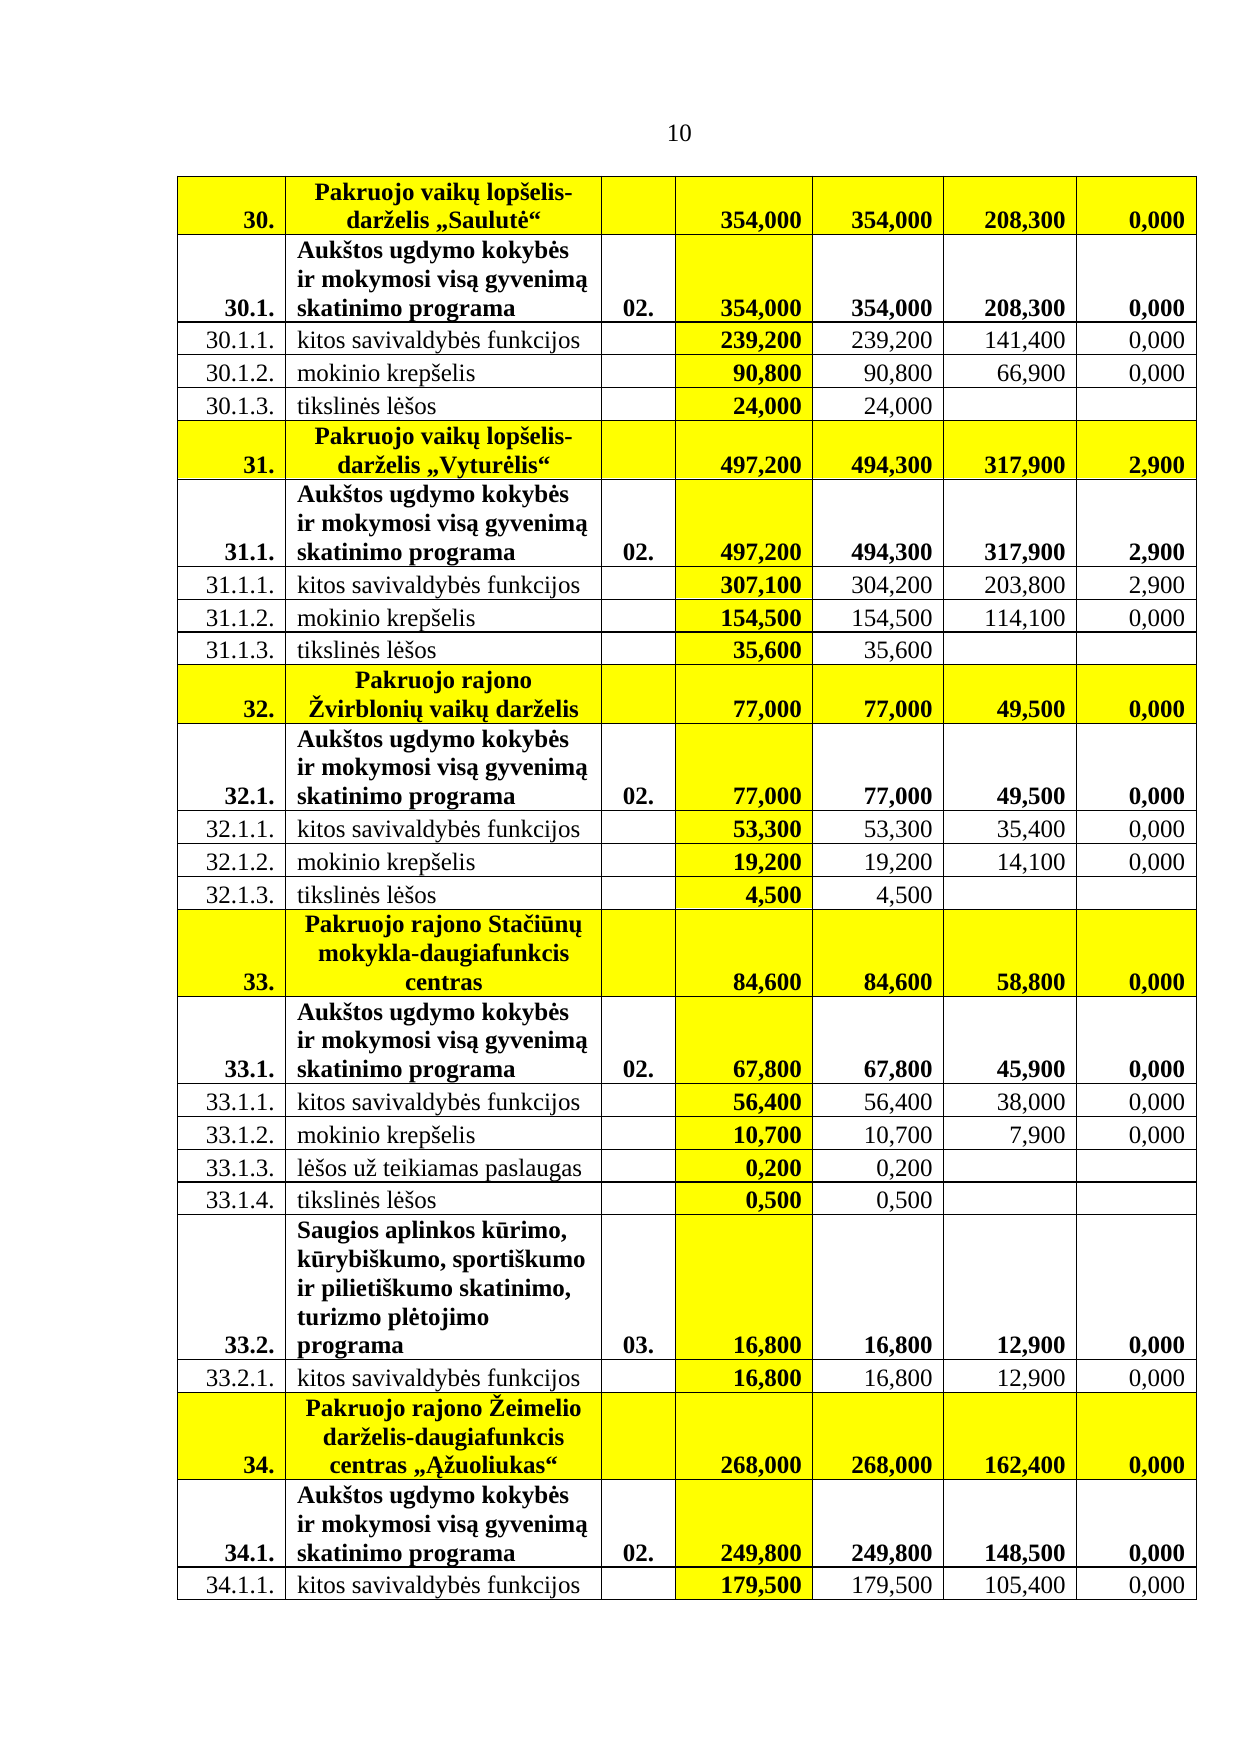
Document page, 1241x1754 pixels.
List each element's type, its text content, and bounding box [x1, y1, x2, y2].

table_cell 45,900 [944, 997, 1076, 1083]
table_cell [602, 177, 675, 234]
table_cell 154,500 [676, 600, 812, 631]
table_cell [602, 1568, 675, 1599]
table_cell 0,000 [1077, 1568, 1196, 1599]
table_cell 35,600 [813, 633, 943, 664]
table_cell 02. [602, 480, 675, 566]
table_cell 31.1. [178, 480, 285, 566]
table_cell 77,000 [676, 665, 812, 723]
table_cell 0,000 [1077, 811, 1196, 843]
table_cell [944, 388, 1076, 420]
table_cell 0,000 [1077, 323, 1196, 354]
table_cell Aukštos ugdymo kokybės ir mokymosi visą gyvenimą skatinimo programa [286, 1480, 601, 1566]
table_cell 0,000 [1077, 177, 1196, 234]
table_cell tikslinės lėšos [286, 877, 601, 908]
table_cell tikslinės lėšos [286, 388, 601, 420]
table_cell 32.1.2. [178, 844, 285, 876]
table_cell 33.2. [178, 1215, 285, 1359]
table_cell 304,200 [813, 567, 943, 598]
table_cell 30.1. [178, 235, 285, 321]
table_cell 114,100 [944, 600, 1076, 631]
table_cell 0,000 [1077, 1393, 1196, 1479]
table_cell 24,000 [813, 388, 943, 420]
table_cell 16,800 [813, 1360, 943, 1392]
table_cell 90,800 [813, 355, 943, 387]
table_cell 0,000 [1077, 997, 1196, 1083]
table_cell 02. [602, 997, 675, 1083]
table_cell [602, 1393, 675, 1479]
table_cell 38,000 [944, 1084, 1076, 1116]
table_cell 02. [602, 235, 675, 321]
table_cell 4,500 [676, 877, 812, 908]
table_cell 32.1.1. [178, 811, 285, 843]
table_cell 0,000 [1077, 1117, 1196, 1149]
table_cell 0,500 [813, 1183, 943, 1214]
table_cell mokinio krepšelis [286, 1117, 601, 1149]
table_cell 12,900 [944, 1215, 1076, 1359]
table_cell [602, 1183, 675, 1214]
table_cell 239,200 [676, 323, 812, 354]
table_cell [1077, 1183, 1196, 1214]
table_cell 162,400 [944, 1393, 1076, 1479]
table_cell [1077, 1150, 1196, 1181]
table_cell 4,500 [813, 877, 943, 908]
table_cell 31.1.3. [178, 633, 285, 664]
table_cell 0,000 [1077, 1084, 1196, 1116]
table_cell mokinio krepšelis [286, 355, 601, 387]
table_cell 354,000 [813, 235, 943, 321]
table_cell [602, 1084, 675, 1116]
table_cell 49,500 [944, 665, 1076, 723]
table_cell [602, 1360, 675, 1392]
table_cell [944, 1150, 1076, 1181]
table_cell Pakruojo vaikų lopšelis-darželis „Saulutė“ [286, 177, 601, 234]
table_cell 0,000 [1077, 355, 1196, 387]
table_cell 208,300 [944, 177, 1076, 234]
table_cell 31.1.1. [178, 567, 285, 598]
table_cell Aukštos ugdymo kokybės ir mokymosi visą gyvenimą skatinimo programa [286, 480, 601, 566]
table_cell 497,200 [676, 421, 812, 478]
table_cell Pakruojo rajono Žvirblonių vaikų darželis [286, 665, 601, 723]
table_cell 56,400 [676, 1084, 812, 1116]
table_cell Aukštos ugdymo kokybės ir mokymosi visą gyvenimą skatinimo programa [286, 724, 601, 810]
table_cell kitos savivaldybės funkcijos [286, 1568, 601, 1599]
table_cell tikslinės lėšos [286, 1183, 601, 1214]
table_cell 0,000 [1077, 665, 1196, 723]
table_cell 494,300 [813, 480, 943, 566]
table_cell [1077, 877, 1196, 908]
table_cell 34.1.1. [178, 1568, 285, 1599]
table_cell 179,500 [813, 1568, 943, 1599]
table_cell 33.1.4. [178, 1183, 285, 1214]
table_cell 0,200 [676, 1150, 812, 1181]
table_cell [602, 355, 675, 387]
table_cell 12,900 [944, 1360, 1076, 1392]
table_cell 84,600 [813, 910, 943, 996]
table_cell Saugios aplinkos kūrimo, kūrybiškumo, sportiškumo ir pilietiškumo skatinimo, turizmo plėtojimo programa [286, 1215, 601, 1359]
table_cell 53,300 [813, 811, 943, 843]
table_cell 14,100 [944, 844, 1076, 876]
table_cell 105,400 [944, 1568, 1076, 1599]
table_cell 35,600 [676, 633, 812, 664]
table_cell 84,600 [676, 910, 812, 996]
table_cell [602, 567, 675, 598]
table_cell [944, 633, 1076, 664]
table_cell 7,900 [944, 1117, 1076, 1149]
table_cell 19,200 [676, 844, 812, 876]
table_cell Pakruojo rajono Stačiūnų mokykla-daugiafunkcis centras [286, 910, 601, 996]
table_cell [1077, 633, 1196, 664]
table_cell 16,800 [676, 1215, 812, 1359]
table_cell 24,000 [676, 388, 812, 420]
table_cell 33.1.2. [178, 1117, 285, 1149]
table_cell 02. [602, 1480, 675, 1566]
table_cell 0,000 [1077, 910, 1196, 996]
table_cell 35,400 [944, 811, 1076, 843]
table_cell 354,000 [676, 235, 812, 321]
table_cell [1077, 388, 1196, 420]
table_cell Aukštos ugdymo kokybės ir mokymosi visą gyvenimą skatinimo programa [286, 997, 601, 1083]
table_cell kitos savivaldybės funkcijos [286, 1084, 601, 1116]
table_cell 249,800 [813, 1480, 943, 1566]
table_cell 32.1. [178, 724, 285, 810]
table_cell 208,300 [944, 235, 1076, 321]
table_cell 19,200 [813, 844, 943, 876]
table_cell 77,000 [676, 724, 812, 810]
table_cell 58,800 [944, 910, 1076, 996]
table_cell 30. [178, 177, 285, 234]
table_cell 354,000 [813, 177, 943, 234]
table_cell 2,900 [1077, 567, 1196, 598]
table_cell 53,300 [676, 811, 812, 843]
table_cell 34.1. [178, 1480, 285, 1566]
table_cell 66,900 [944, 355, 1076, 387]
table_cell 33.2.1. [178, 1360, 285, 1392]
table_cell 10,700 [813, 1117, 943, 1149]
table_cell Aukštos ugdymo kokybės ir mokymosi visą gyvenimą skatinimo programa [286, 235, 601, 321]
table_cell 34. [178, 1393, 285, 1479]
table_cell 16,800 [676, 1360, 812, 1392]
table_cell [602, 600, 675, 631]
table_cell 30.1.3. [178, 388, 285, 420]
table_cell 10,700 [676, 1117, 812, 1149]
table_cell 33.1.1. [178, 1084, 285, 1116]
table_cell 0,000 [1077, 235, 1196, 321]
table_cell [602, 323, 675, 354]
table_cell 354,000 [676, 177, 812, 234]
table_cell 494,300 [813, 421, 943, 478]
table_cell 90,800 [676, 355, 812, 387]
table_cell 56,400 [813, 1084, 943, 1116]
table_cell 03. [602, 1215, 675, 1359]
table_cell 0,000 [1077, 1480, 1196, 1566]
table_cell 77,000 [813, 724, 943, 810]
table_cell 32. [178, 665, 285, 723]
table_cell 307,100 [676, 567, 812, 598]
table_cell [602, 844, 675, 876]
table_cell 33. [178, 910, 285, 996]
table_cell 31. [178, 421, 285, 478]
table_cell kitos savivaldybės funkcijos [286, 323, 601, 354]
table_cell kitos savivaldybės funkcijos [286, 811, 601, 843]
table_cell lėšos už teikiamas paslaugas [286, 1150, 601, 1181]
table_cell 317,900 [944, 480, 1076, 566]
table_cell 154,500 [813, 600, 943, 631]
table_cell [602, 421, 675, 478]
table_cell [602, 1150, 675, 1181]
table_cell 2,900 [1077, 480, 1196, 566]
table_cell [602, 811, 675, 843]
table_cell 0,000 [1077, 844, 1196, 876]
table_cell 16,800 [813, 1215, 943, 1359]
table_cell [602, 1117, 675, 1149]
table_cell 30.1.1. [178, 323, 285, 354]
table_cell 317,900 [944, 421, 1076, 478]
table_cell 0,000 [1077, 1215, 1196, 1359]
table_cell 30.1.2. [178, 355, 285, 387]
table_cell [944, 877, 1076, 908]
table_cell 0,000 [1077, 600, 1196, 631]
table_cell 31.1.2. [178, 600, 285, 631]
table_cell 32.1.3. [178, 877, 285, 908]
table_cell 497,200 [676, 480, 812, 566]
table_cell [602, 388, 675, 420]
table_cell 268,000 [813, 1393, 943, 1479]
table_cell 33.1. [178, 997, 285, 1083]
table_cell 148,500 [944, 1480, 1076, 1566]
table_cell 203,800 [944, 567, 1076, 598]
table_cell [602, 877, 675, 908]
table_cell mokinio krepšelis [286, 600, 601, 631]
table_cell [602, 665, 675, 723]
table_cell kitos savivaldybės funkcijos [286, 1360, 601, 1392]
table_cell 2,900 [1077, 421, 1196, 478]
table_cell 67,800 [676, 997, 812, 1083]
table_cell tikslinės lėšos [286, 633, 601, 664]
table_cell 0,000 [1077, 724, 1196, 810]
table_cell 02. [602, 724, 675, 810]
table_cell 33.1.3. [178, 1150, 285, 1181]
table_cell 49,500 [944, 724, 1076, 810]
table_cell kitos savivaldybės funkcijos [286, 567, 601, 598]
table_cell 0,200 [813, 1150, 943, 1181]
table_cell 77,000 [813, 665, 943, 723]
table_cell Pakruojo rajono Žeimelio darželis-daugiafunkcis centras „Ąžuoliukas“ [286, 1393, 601, 1479]
table_cell 0,000 [1077, 1360, 1196, 1392]
table_cell [602, 633, 675, 664]
table_cell mokinio krepšelis [286, 844, 601, 876]
table_cell [602, 910, 675, 996]
table_cell 268,000 [676, 1393, 812, 1479]
table_cell Pakruojo vaikų lopšelis-darželis „Vyturėlis“ [286, 421, 601, 478]
table_cell 141,400 [944, 323, 1076, 354]
table_cell 239,200 [813, 323, 943, 354]
table_cell 179,500 [676, 1568, 812, 1599]
table_cell 0,500 [676, 1183, 812, 1214]
table_cell [944, 1183, 1076, 1214]
table_cell 67,800 [813, 997, 943, 1083]
table_cell 249,800 [676, 1480, 812, 1566]
